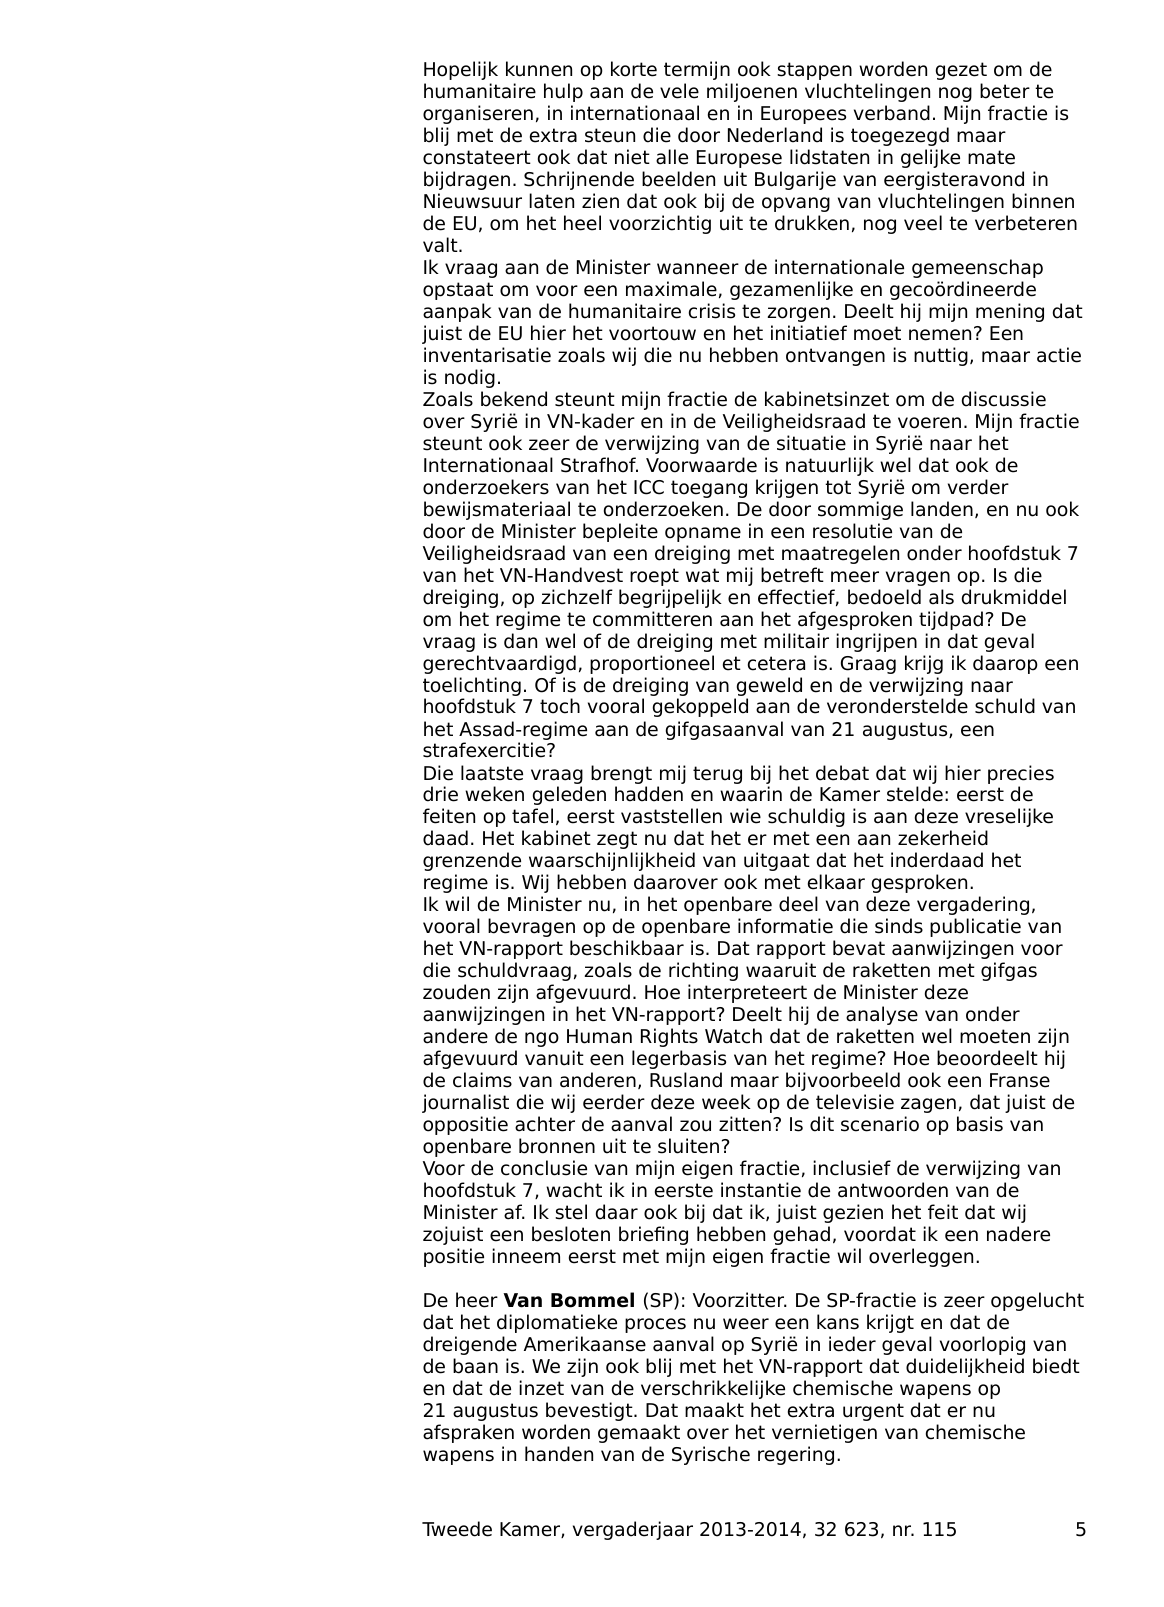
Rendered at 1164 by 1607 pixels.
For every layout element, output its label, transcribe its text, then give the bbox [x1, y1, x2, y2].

text Ik vraag aan de Minister wanneer de internationale gemeenschap opstaat om voor een maximale, gezamenlijke en gecoördineerde aanpak van de humanitaire crisis te zorgen. Deelt hij mijn mening dat juist de EU hier het voortouw en het initiatief moet nemen? Een inventarisatie zoals wij die nu hebben ontvangen is nuttig, maar actie is nodig. [422, 257, 1087, 389]
text Voor de conclusie van mijn eigen fractie, inclusief de verwijzing van hoofdstuk 7, wacht ik in eerste instantie de antwoorden van de Minister af. Ik stel daar ook bij dat ik, juist gezien het feit dat wij zojuist een besloten briefing hebben gehad, voordat ik een nadere positie inneem eerst met mijn eigen fractie wil overleggen. [422, 1158, 1087, 1268]
text Die laatste vraag brengt mij terug bij het debat dat wij hier precies drie weken geleden hadden en waarin de Kamer stelde: eerst de feiten op tafel, eerst vaststellen wie schuldig is aan deze vreselijke daad. Het kabinet zegt nu dat het er met een aan zekerheid grenzende waarschijnlijkheid van uitgaat dat het inderdaad het regime is. Wij hebben daarover ook met elkaar gesproken. [422, 762, 1087, 894]
text De heer Van Bommel (SP): Voorzitter. De SP-fractie is zeer opgelucht dat het diplomatieke proces nu weer een kans krijgt en dat de dreigende Amerikaanse aanval op Syrië in ieder geval voorlopig van de baan is. We zijn ook blij met het VN-rapport dat duidelijkheid biedt en dat de inzet van de verschrikkelijke chemische wapens op 21 augustus bevestigt. Dat maakt het extra urgent dat er nu afspraken worden gemaakt over het vernietigen van chemische wapens in handen van de Syrische regering. [422, 1290, 1087, 1466]
text Ik wil de Minister nu, in het openbare deel van deze vergadering, vooral bevragen op de openbare informatie die sinds publicatie van het VN-rapport beschikbaar is. Dat rapport bevat aanwijzingen voor die schuldvraag, zoals de richting waaruit de raketten met gifgas zouden zijn afgevuurd. Hoe interpreteert de Minister deze aanwijzingen in het VN-rapport? Deelt hij de analyse van onder andere de ngo Human Rights Watch dat de raketten wel moeten zijn afgevuurd vanuit een legerbasis van het regime? Hoe beoordeelt hij de claims van anderen, Rusland maar bijvoorbeeld ook een Franse journalist die wij eerder deze week op de televisie zagen, dat juist de oppositie achter de aanval zou zitten? Is dit scenario op basis van openbare bronnen uit te sluiten? [422, 894, 1087, 1158]
text Hopelijk kunnen op korte termijn ook stappen worden gezet om de humanitaire hulp aan de vele miljoenen vluchtelingen nog beter te organiseren, in internationaal en in Europees verband. Mijn fractie is blij met de extra steun die door Nederland is toegezegd maar constateert ook dat niet alle Europese lidstaten in gelijke mate bijdragen. Schrijnende beelden uit Bulgarije van eergisteravond in Nieuwsuur laten zien dat ook bij de opvang van vluchtelingen binnen de EU, om het heel voorzichtig uit te drukken, nog veel te verbeteren valt. [422, 59, 1087, 257]
text Zoals bekend steunt mijn fractie de kabinetsinzet om de discussie over Syrië in VN-kader en in de Veiligheidsraad te voeren. Mijn fractie steunt ook zeer de verwijzing van de situatie in Syrië naar het Internationaal Strafhof. Voorwaarde is natuurlijk wel dat ook de onderzoekers van het ICC toegang krijgen tot Syrië om verder bewijsmateriaal te onderzoeken. De door sommige landen, en nu ook door de Minister bepleite opname in een resolutie van de Veiligheidsraad van een dreiging met maatregelen onder hoofdstuk 7 van het VN-Handvest roept wat mij betreft meer vragen op. Is die dreiging, op zichzelf begrijpelijk en effectief, bedoeld als drukmiddel om het regime te committeren aan het afgesproken tijdpad? De vraag is dan wel of de dreiging met militair ingrijpen in dat geval gerechtvaardigd, proportioneel et cetera is. Graag krijg ik daarop een toelichting. Of is de dreiging van geweld en de verwijzing naar hoofdstuk 7 toch vooral gekoppeld aan de veronderstelde schuld van het Assad-regime aan de gifgasaanval van 21 augustus, een strafexercitie? [422, 389, 1087, 762]
